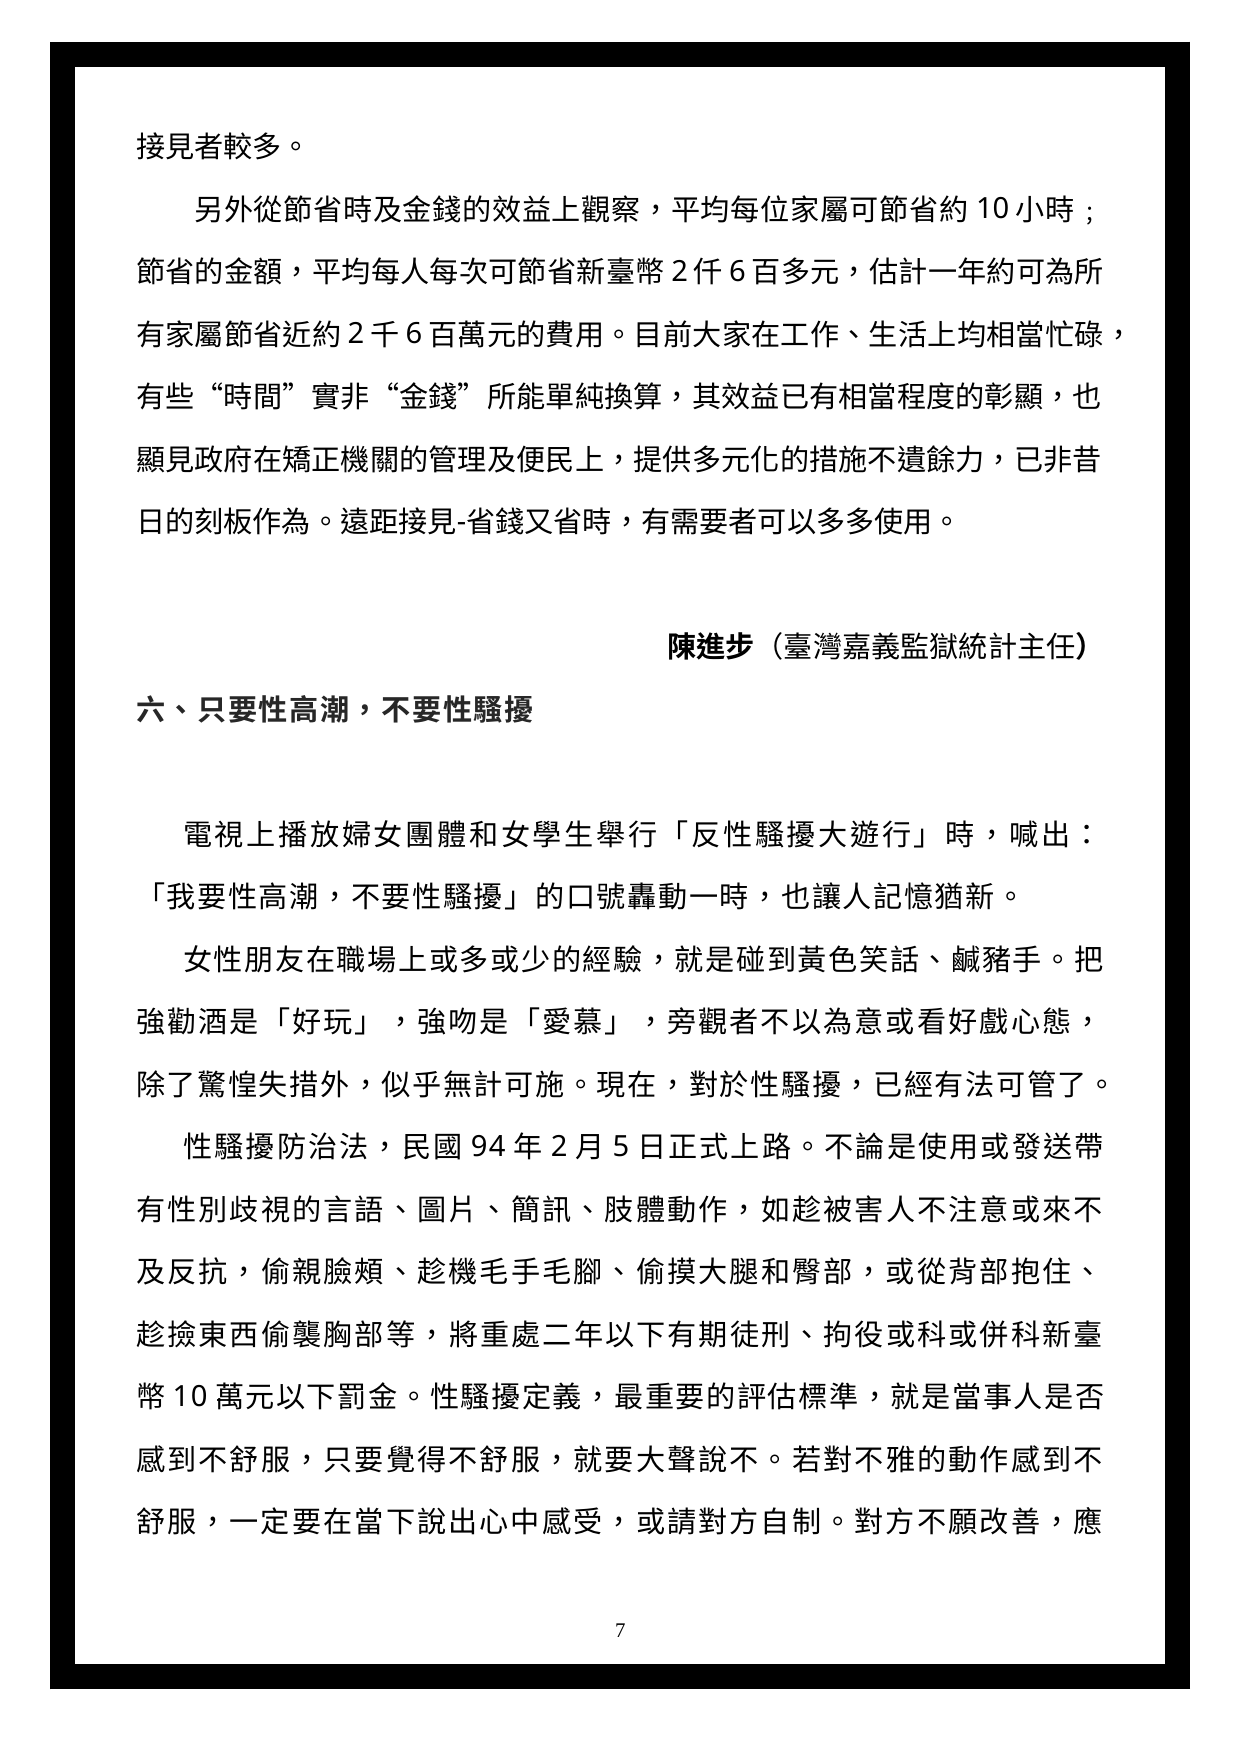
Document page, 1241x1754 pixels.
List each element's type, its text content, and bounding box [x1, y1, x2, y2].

text 性騷擾防治法，民國94年2月5日正式上路。不論是使用或發送帶有性別歧視的言語、圖片、簡訊、肢體動作，如趁被害人不注意或來不及反抗，偷親臉頰、趁機毛手毛腳、偷摸大腿和臀部，或從背部抱住、趁撿東西偷襲胸部等，將重處二年以下有期徒刑、拘役或科或併科新臺幣10萬元以下罰金。性騷擾定義，最重要的評估標準，就是當事人是否感到不舒服，只要覺得不舒服，就要大聲說不。若對不雅的動作感到不舒服，一定要在當下說出心中感受，或請對方自制。對方不願改善，應 [136, 1103, 1104, 1541]
text 電視上播放婦女團體和女學生舉行「反性騷擾大遊行」時，喊出：「我要性高潮，不要性騷擾」的口號轟動一時，也讓人記憶猶新。 [136, 791, 1104, 916]
text 陳進步（臺灣嘉義監獄統計主任） [136, 603, 1104, 666]
text 接見者較多。 [136, 103, 1104, 166]
text 六、只要性高潮，不要性騷擾 [136, 666, 1104, 728]
text 另外從節省時及金錢的效益上觀察，平均每位家屬可節省約10小時﹔節省的金額，平均每人每次可節省新臺幣2仟6百多元，估計一年約可為所有家屬節省近約2千6百萬元的費用。目前大家在工作、生活上均相當忙碌，有些“時間”實非“金錢”所能單純換算，其效益已有相當程度的彰顯，也顯見政府在矯正機關的管理及便民上，提供多元化的措施不遺餘力，已非昔日的刻板作為。遠距接見-省錢又省時，有需要者可以多多使用。 [136, 166, 1104, 541]
text 女性朋友在職場上或多或少的經驗，就是碰到黃色笑話、鹹豬手。把強勸酒是「好玩」，強吻是「愛慕」，旁觀者不以為意或看好戲心態，除了驚惶失措外，似乎無計可施。現在，對於性騷擾，已經有法可管了。 [136, 916, 1104, 1103]
